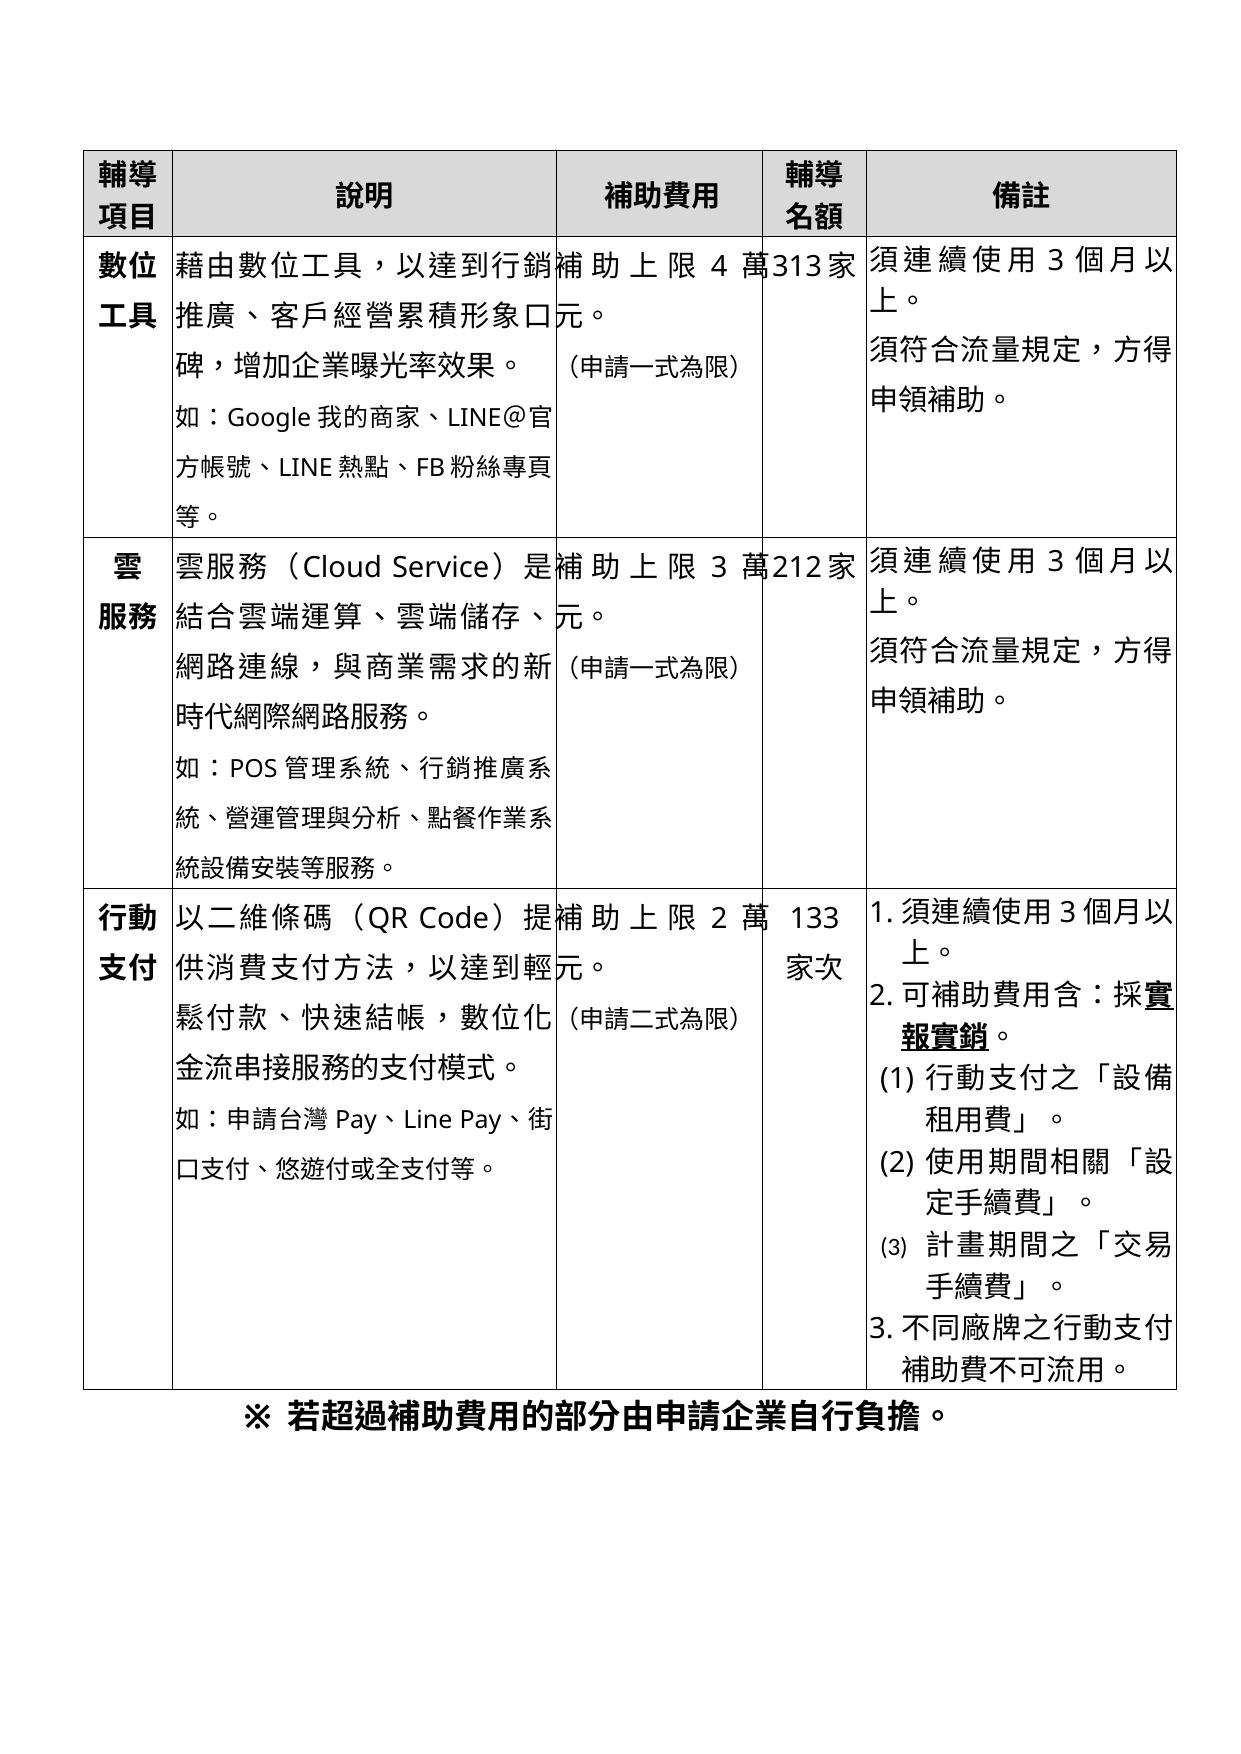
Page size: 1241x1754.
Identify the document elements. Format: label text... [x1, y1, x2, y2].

table_header 輔導 名額 [763, 151, 866, 236]
table_header 輔導項目 [84, 151, 172, 236]
list 若超過補助費用的部分由申請企業自行負擔。 [237, 1390, 1053, 1438]
table_cell 313家 [763, 237, 866, 537]
table_header 備註 [867, 151, 1176, 236]
table_cell 藉由數位工具，以達到行銷推廣、客戶經營累積形象口碑，增加企業曝光率效果。 如：Google我的商家、LINE＠官方帳號、LINE熱點、FB粉絲專頁等。 [173, 237, 556, 537]
table_cell 雲 服務 [84, 538, 172, 888]
table_cell 數位工具 [84, 237, 172, 537]
table_header 說明 [173, 151, 556, 236]
table_cell 212家 [763, 538, 866, 888]
table_cell 雲服務（Cloud Service）是結合雲端運算、雲端儲存、網路連線，與商業需求的新時代網際網路服務。 如：POS管理系統、行銷推廣系統、營運管理與分析、點餐作業系統設備安裝等服務。 [173, 538, 556, 888]
table_cell 以二維條碼（QR Code）提供消費支付方法，以達到輕鬆付款、快速結帳，數位化金流串接服務的支付模式。 如：申請台灣Pay、Line Pay、街口支付、悠遊付或全支付等。 [173, 889, 556, 1389]
table_header 補助費用 [557, 151, 762, 236]
table_cell 須連續使用3個月以上。 須符合流量規定，方得申領補助。 [867, 237, 1176, 537]
table_cell 須連續使用3個月以上。 可補助費用含：採實報實銷。 行動支付之「設備租用費」。 使用期間相關「設定手續費」。 計畫期間之「交易手續費」。 不同廠牌之行動支付補助費不可流用。 [867, 889, 1176, 1389]
table_cell 133 家次 [763, 889, 866, 1389]
table_cell 行動支付 [84, 889, 172, 1389]
table_cell 補助上限2萬元。 （申請二式為限） [557, 889, 762, 1389]
table_cell 須連續使用3個月以上。 須符合流量規定，方得申領補助。 [867, 538, 1176, 888]
table_cell 補助上限4萬元。 （申請一式為限） [557, 237, 762, 537]
table_cell 補助上限3萬元。 （申請一式為限） [557, 538, 762, 888]
